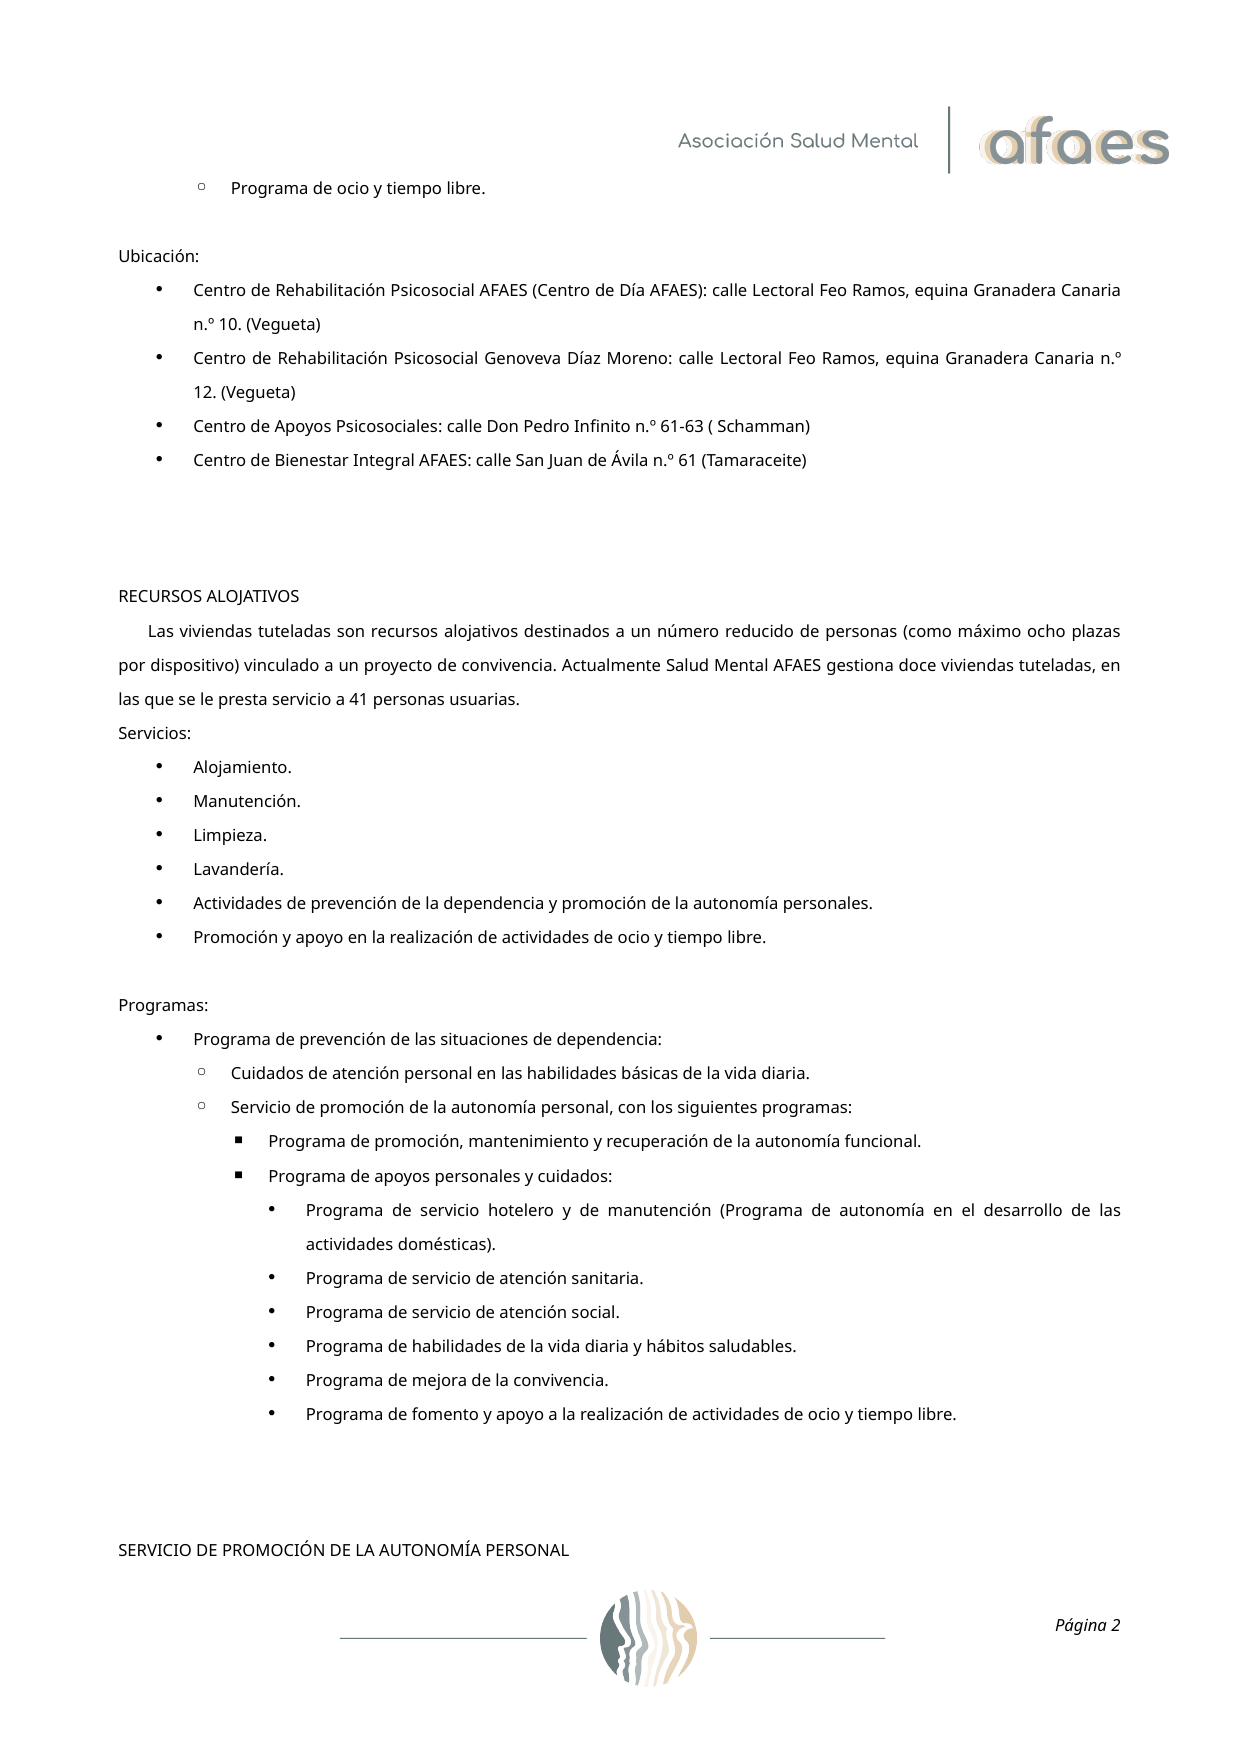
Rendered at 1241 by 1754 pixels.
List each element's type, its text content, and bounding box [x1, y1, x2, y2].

list Alojamiento. [156, 755, 1122, 778]
list Programa de apoyos personales y cuidados: [231, 1164, 1122, 1187]
list Centro de Rehabilitación Psicosocial Genoveva Díaz Moreno: calle Lectoral Feo Ramos, equina Granadera Canaria n.º 12. (Vegueta) [156, 347, 1122, 403]
list Programa de servicio hotelero y de manutención (Programa de autonomía en el desarrollo de las actividades domésticas). [268, 1198, 1122, 1255]
text Ubicación: [118, 244, 1122, 267]
text RECURSOS ALOJATIVOS [118, 585, 1122, 608]
text Programas: [118, 994, 1122, 1017]
list Programa de mejora de la convivencia. [268, 1368, 1122, 1391]
list Programa de fomento y apoyo a la realización de actividades de ocio y tiempo libre. [268, 1403, 1122, 1425]
list Programa de servicio de atención social. [268, 1300, 1122, 1323]
text Las viviendas tuteladas son recursos alojativos destinados a un número reducido de personas (como máximo ocho plazas por dispositivo) vinculado a un proyecto de convivencia. Actualmente Salud Mental AFAES gestiona doce viviendas tuteladas, en las que se le presta servicio a 41 personas usuarias. [118, 619, 1122, 710]
list Centro de Apoyos Psicosociales: calle Don Pedro Infinito n.º 61-63 ( Schamman) [156, 415, 1122, 437]
list Servicio de promoción de la autonomía personal, con los siguientes programas: [193, 1096, 1122, 1119]
list Programa de ocio y tiempo libre. [193, 176, 1122, 199]
list Programa de prevención de las situaciones de dependencia: [156, 1028, 1122, 1051]
text SERVICIO DE PROMOCIÓN DE LA AUTONOMÍA PERSONAL [118, 1539, 1122, 1562]
list Centro de Bienestar Integral AFAES: calle San Juan de Ávila n.º 61 (Tamaraceite) [156, 449, 1122, 472]
list Centro de Rehabilitación Psicosocial AFAES (Centro de Día AFAES): calle Lectoral Feo Ramos, equina Granadera Canaria n.º 10. (Vegueta) [156, 278, 1122, 335]
list Programa de servicio de atención sanitaria. [268, 1266, 1122, 1289]
list Actividades de prevención de la dependencia y promoción de la autonomía personales. [156, 892, 1122, 914]
list Cuidados de atención personal en las habilidades básicas de la vida diaria. [193, 1062, 1122, 1085]
text Servicios: [118, 721, 1122, 744]
list Promoción y apoyo en la realización de actividades de ocio y tiempo libre. [156, 926, 1122, 948]
list Limpieza. [156, 823, 1122, 846]
list Lavandería. [156, 858, 1122, 880]
list Manutención. [156, 789, 1122, 812]
list Programa de promoción, mantenimiento y recuperación de la autonomía funcional. [231, 1130, 1122, 1153]
list Programa de habilidades de la vida diaria y hábitos saludables. [268, 1334, 1122, 1357]
